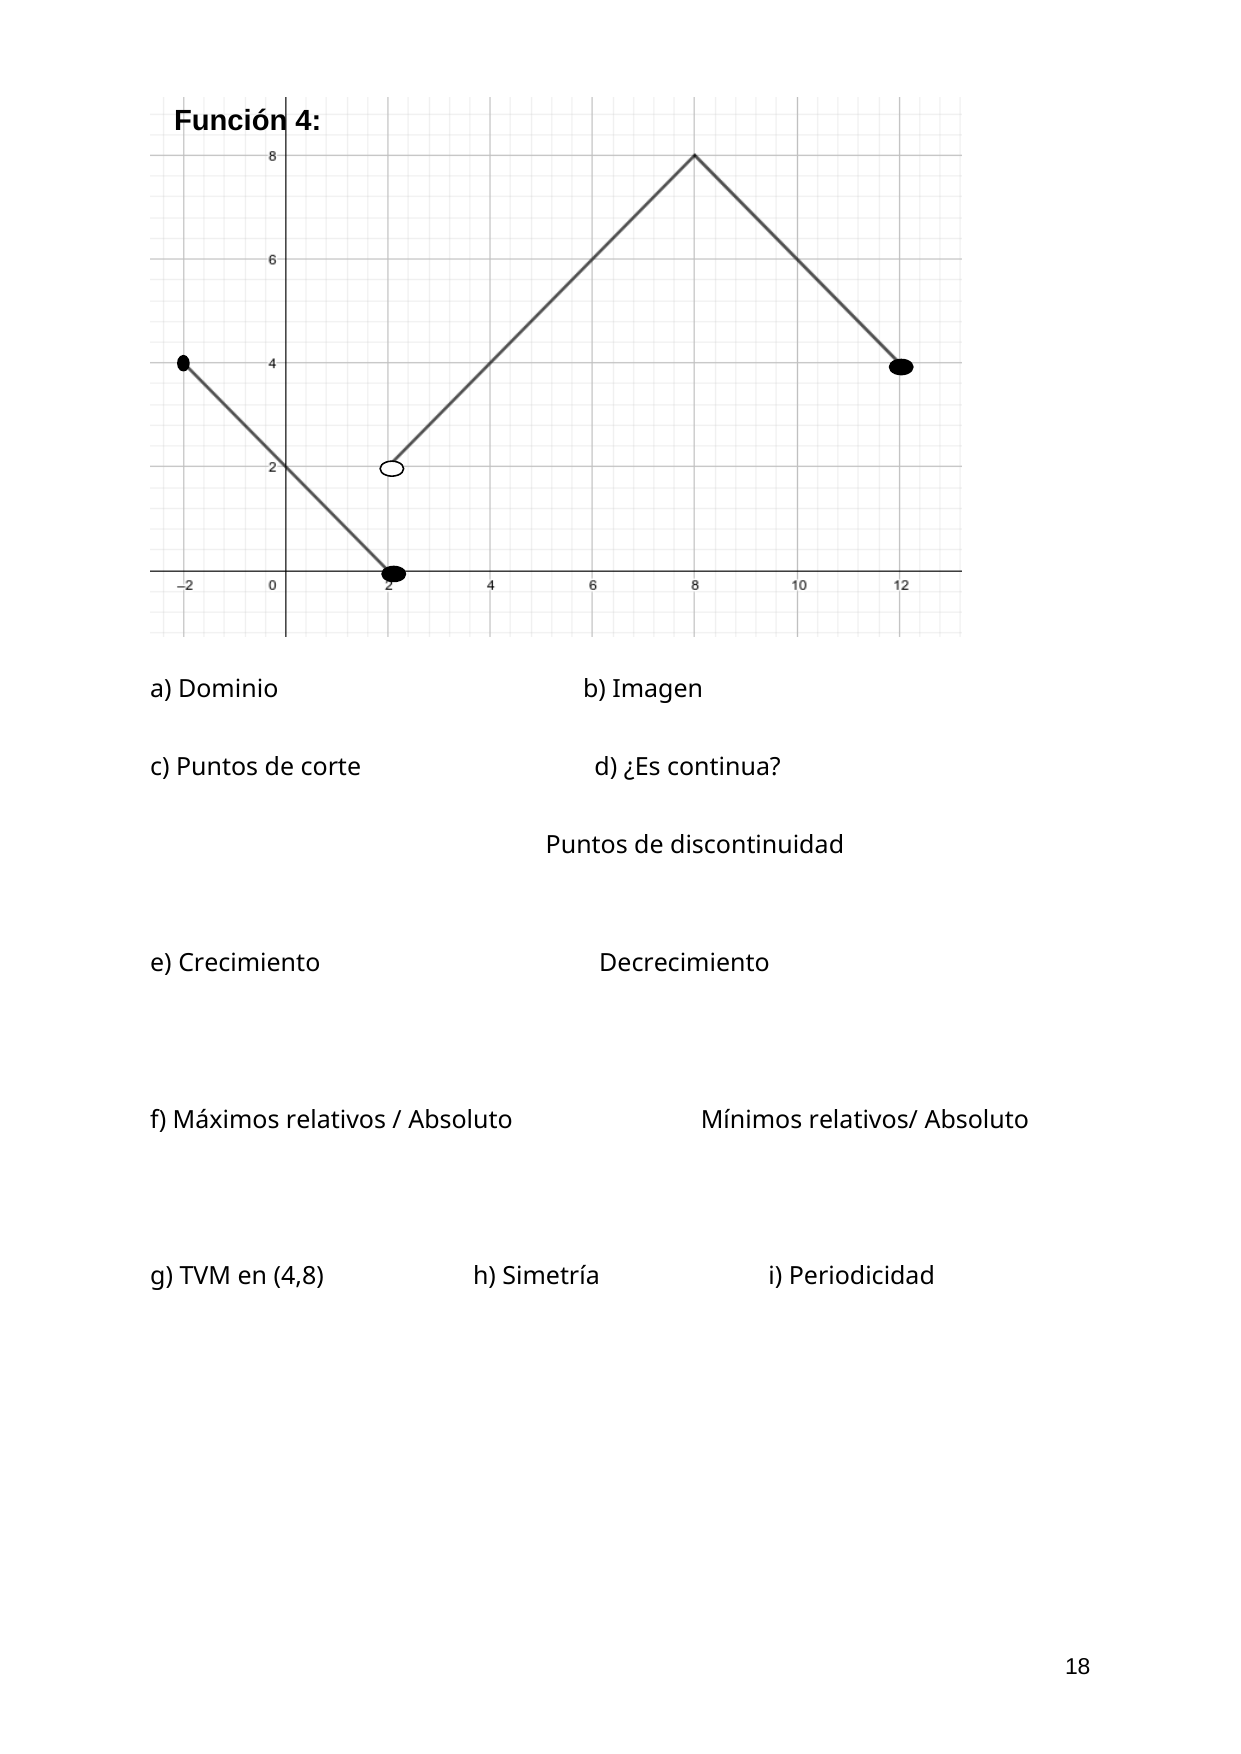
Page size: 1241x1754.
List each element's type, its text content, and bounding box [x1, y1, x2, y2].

picture [150, 97, 962, 637]
text f) Máximos relativos / Absoluto Mínimos relativos/ Absoluto [150, 1101, 1090, 1135]
text g) TVM en (4,8) h) Simetría i) Periodicidad [150, 1258, 1090, 1292]
text c) Puntos de corte d) ¿Es continua? [150, 749, 1090, 783]
text Puntos de discontinuidad [150, 827, 1090, 861]
text a) Dominio b) Imagen [150, 671, 1090, 704]
text e) Crecimiento Decrecimiento [150, 945, 1090, 979]
